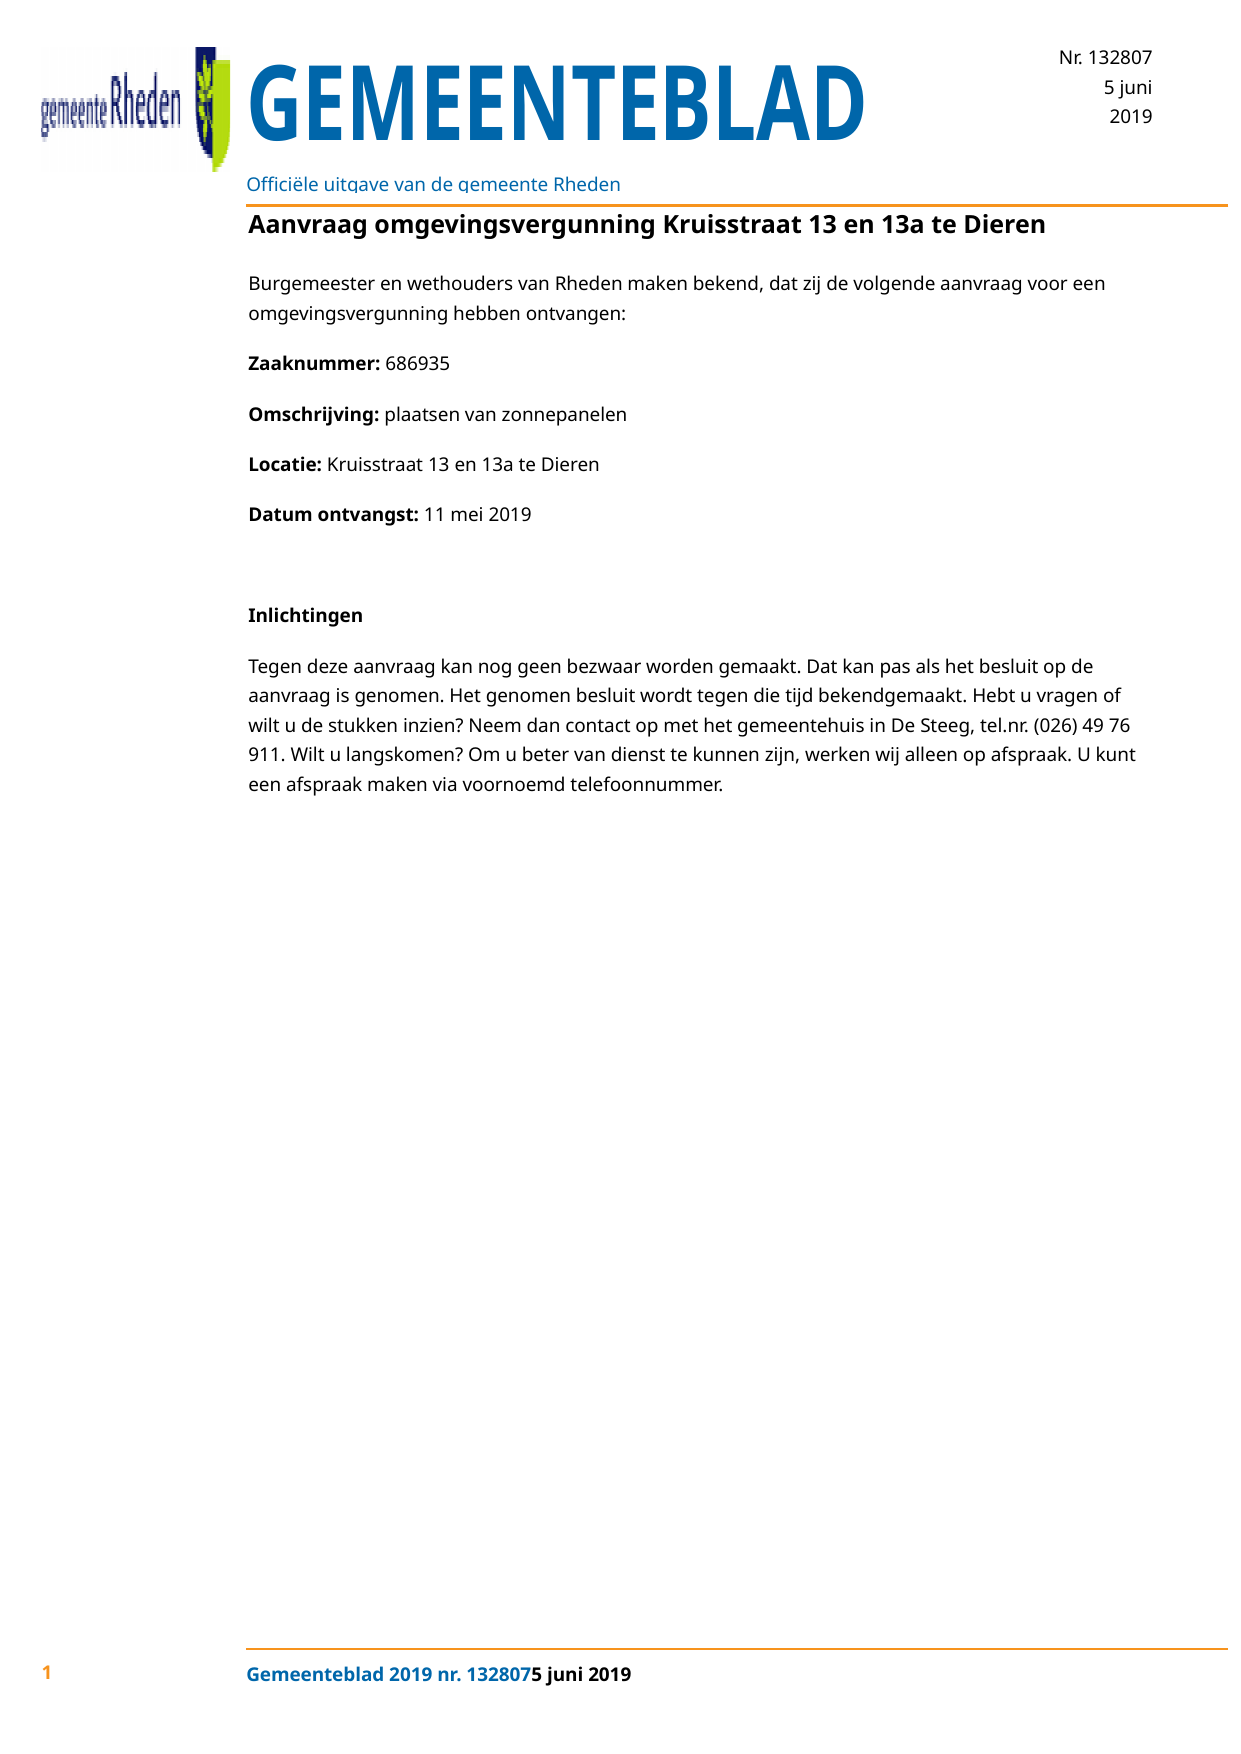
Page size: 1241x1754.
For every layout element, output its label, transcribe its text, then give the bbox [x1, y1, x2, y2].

text Burgemeester en wethouders van Rheden maken bekend, dat zij de volgende aanvraag voor een omgevingsvergunning hebben ontvangen: [248, 270, 1152, 326]
text Aanvraag omgevingsvergunning Kruisstraat 13 en 13a te Dieren [248, 207, 1152, 241]
text Datum ontvangst: 11 mei 2019 [248, 502, 1152, 527]
picture [41, 47, 231, 172]
text Tegen deze aanvraag kan nog geen bezwaar worden gemaakt. Dat kan pas als het besluit op de aanvraag is genomen. Het genomen besluit wordt tegen die tijd bekendgemaakt. Hebt u vragen of wilt u de stukken inzien? Neem dan contact op met het gemeentehuis in De Steeg, tel.nr. (026) 49 76 911. Wilt u langskomen? Om u beter van dienst te kunnen zijn, werken wij alleen op afspraak. U kunt een afspraak maken via voornoemd telefoonnummer. [248, 653, 1152, 797]
text Zaaknummer: 686935 [248, 350, 1152, 376]
text Locatie: Kruisstraat 13 en 13a te Dieren [248, 451, 1152, 477]
text Omschrijving: plaatsen van zonnepanelen [248, 401, 1152, 426]
text Inlichtingen [248, 602, 1152, 628]
